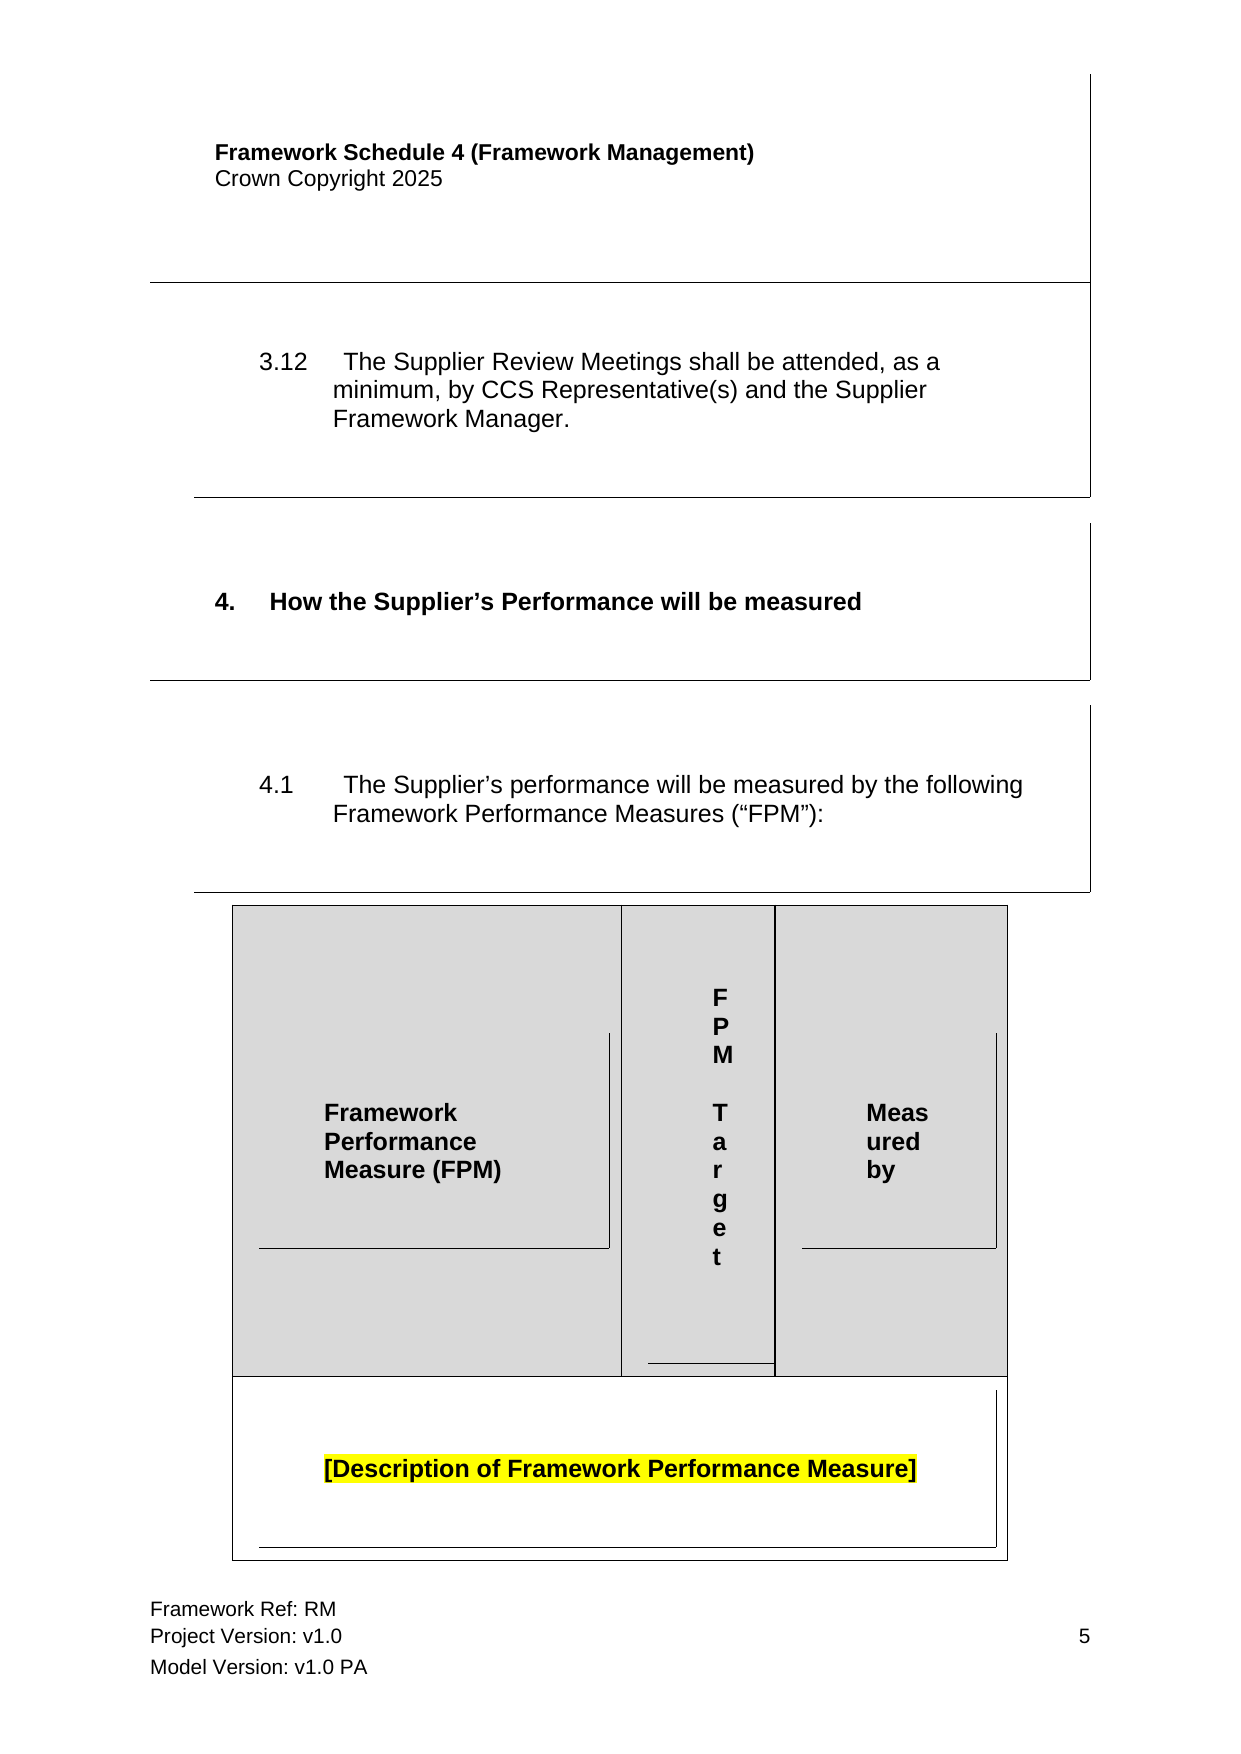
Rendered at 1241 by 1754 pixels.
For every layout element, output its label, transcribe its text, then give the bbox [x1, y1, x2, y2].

table_cell [Description of Framework Performance Measure] [233, 1377, 1007, 1560]
list The Supplier Review Meetings shall be attended, as a minimum, by CCS Representative(s) and the Supplier Framework Manager. [194, 282, 1090, 497]
table_header FPM Target [622, 906, 774, 1376]
table_header Framework Performance Measure (FPM) [233, 906, 621, 1376]
list How the Supplier’s Performance will be measured [150, 522, 1090, 680]
table_header Measured by [776, 906, 1007, 1376]
list The Supplier’s performance will be measured by the following Framework Performance Measures (“FPM”): [194, 705, 1090, 892]
